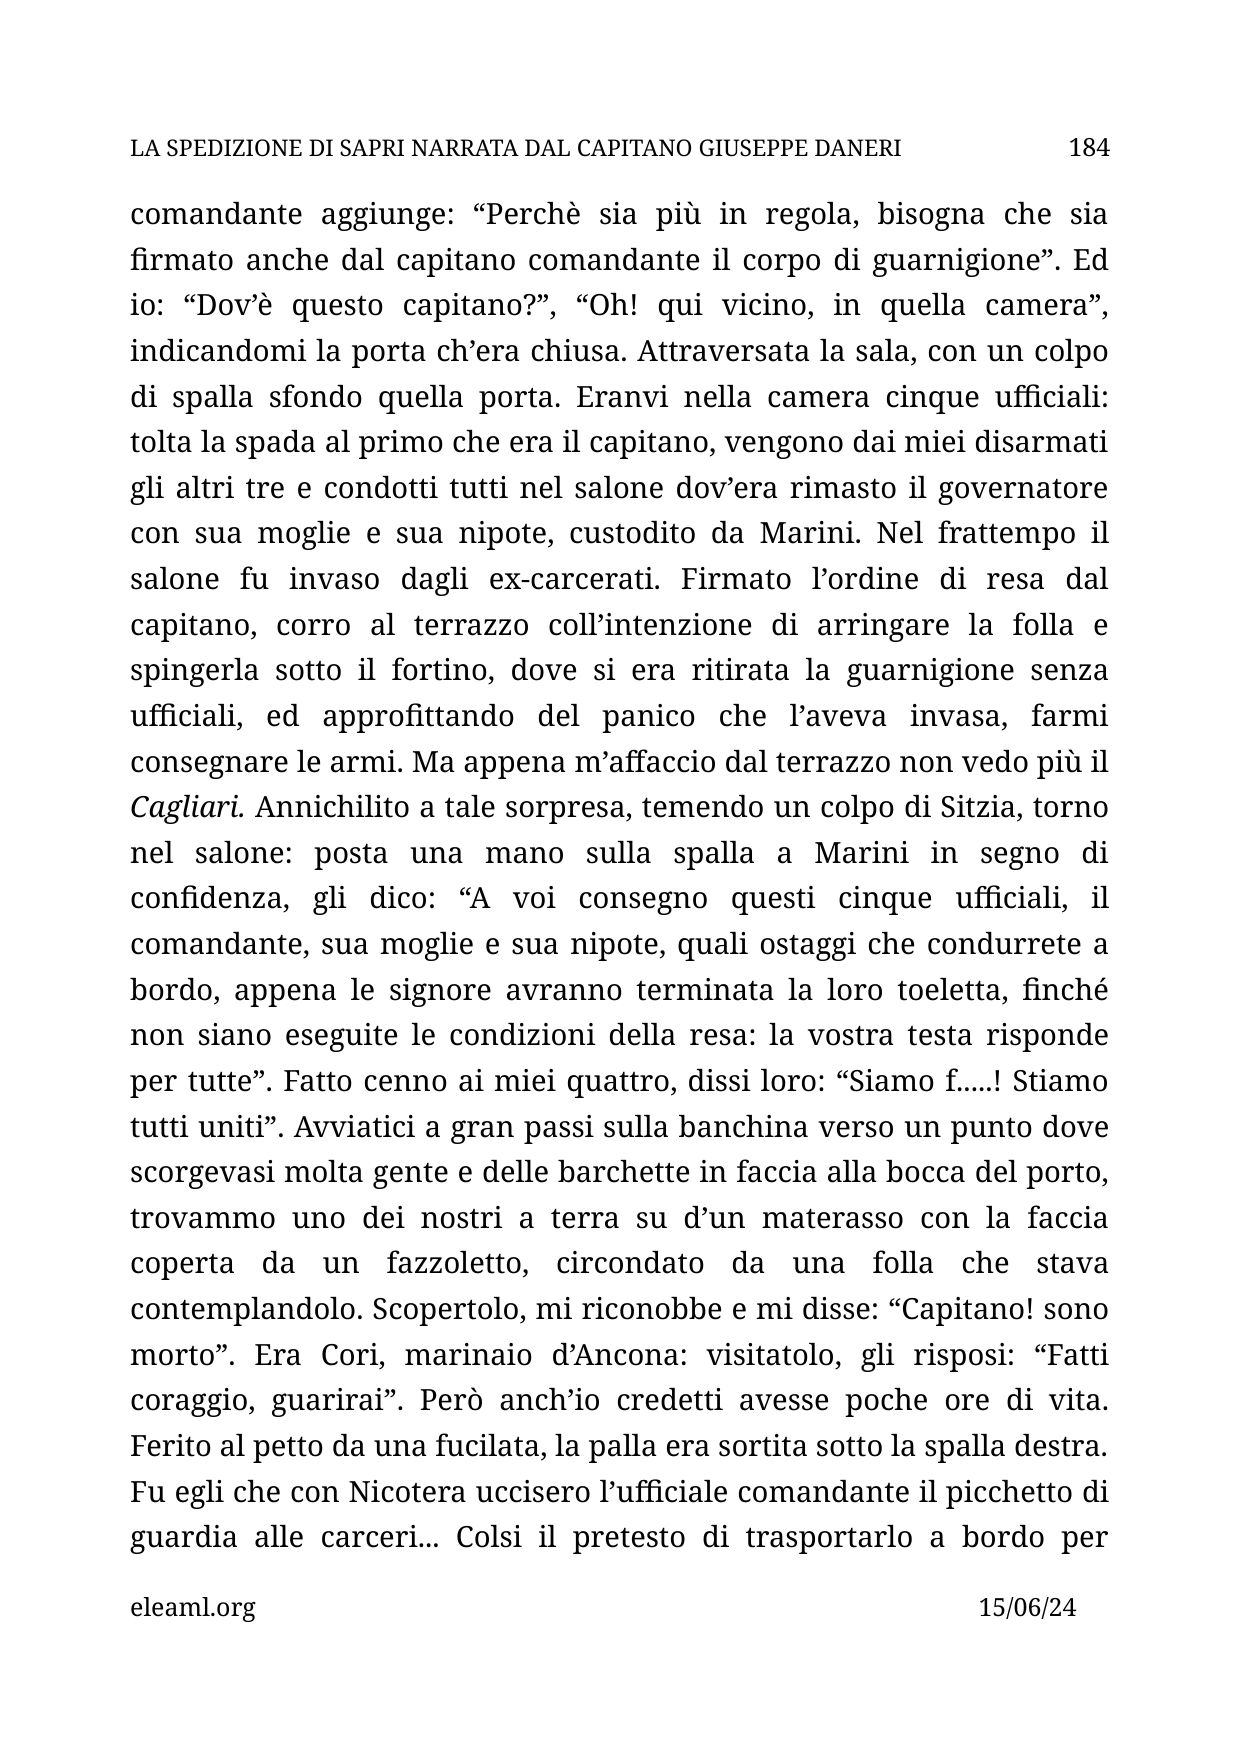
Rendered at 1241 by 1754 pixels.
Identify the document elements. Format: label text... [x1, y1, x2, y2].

text comandante aggiunge: “Perchè sia più in regola, bisogna che sia firmato anche dal capitano comandante il corpo di guarnigione”. Ed io: “Dov’è questo capitano?”, “Oh! qui vicino, in quella camera”, indicandomi la porta ch’era chiusa. Attraversata la sala, con un colpo di spalla sfondo quella porta. Eranvi nella camera cinque ufficiali: tolta la spada al primo che era il capitano, vengono dai miei disarmati gli altri tre e condotti tutti nel salone dov’era rimasto il governatore con sua moglie e sua nipote, custodito da Marini. Nel frattempo il salone fu invaso dagli ex-carcerati. Firmato l’ordine di resa dal capitano, corro al terrazzo coll’intenzione di arringare la folla e spingerla sotto il fortino, dove si era ritirata la guarnigione senza ufficiali, ed approfittando del panico che l’aveva invasa, farmi consegnare le armi. Ma appena m’affaccio dal terrazzo non vedo più il Cagliari. Annichilito a tale sorpresa, temendo un colpo di Sitzia, torno nel salone: posta una mano sulla spalla a Marini in segno di confidenza, gli dico: “A voi consegno questi cinque ufficiali, il comandante, sua moglie e sua nipote, quali ostaggi che condurrete a bordo, appena le signore avranno terminata la loro toeletta, finché non siano eseguite le condizioni della resa: la vostra testa risponde per tutte”. Fatto cenno ai miei quattro, dissi loro: “Siamo f.....! Stiamo tutti uniti”. Avviatici a gran passi sulla banchina verso un punto dove scorgevasi molta gente e delle barchette in faccia alla bocca del porto, trovammo uno dei nostri a terra su d’un materasso con la faccia coperta da un fazzoletto, circondato da una folla che stava contemplandolo. Scopertolo, mi riconobbe e mi disse: “Capitano! sono morto”. Era Cori, marinaio d’Ancona: visitatolo, gli risposi: “Fatti coraggio, guarirai”. Però anch’io credetti avesse poche ore di vita. Ferito al petto da una fucilata, la palla era sortita sotto la spalla destra. Fu egli che con Nicotera uccisero l’ufficiale comandante il picchetto di guardia alle carceri... Colsi il pretesto di trasportarlo a bordo per [130, 193, 1110, 1556]
